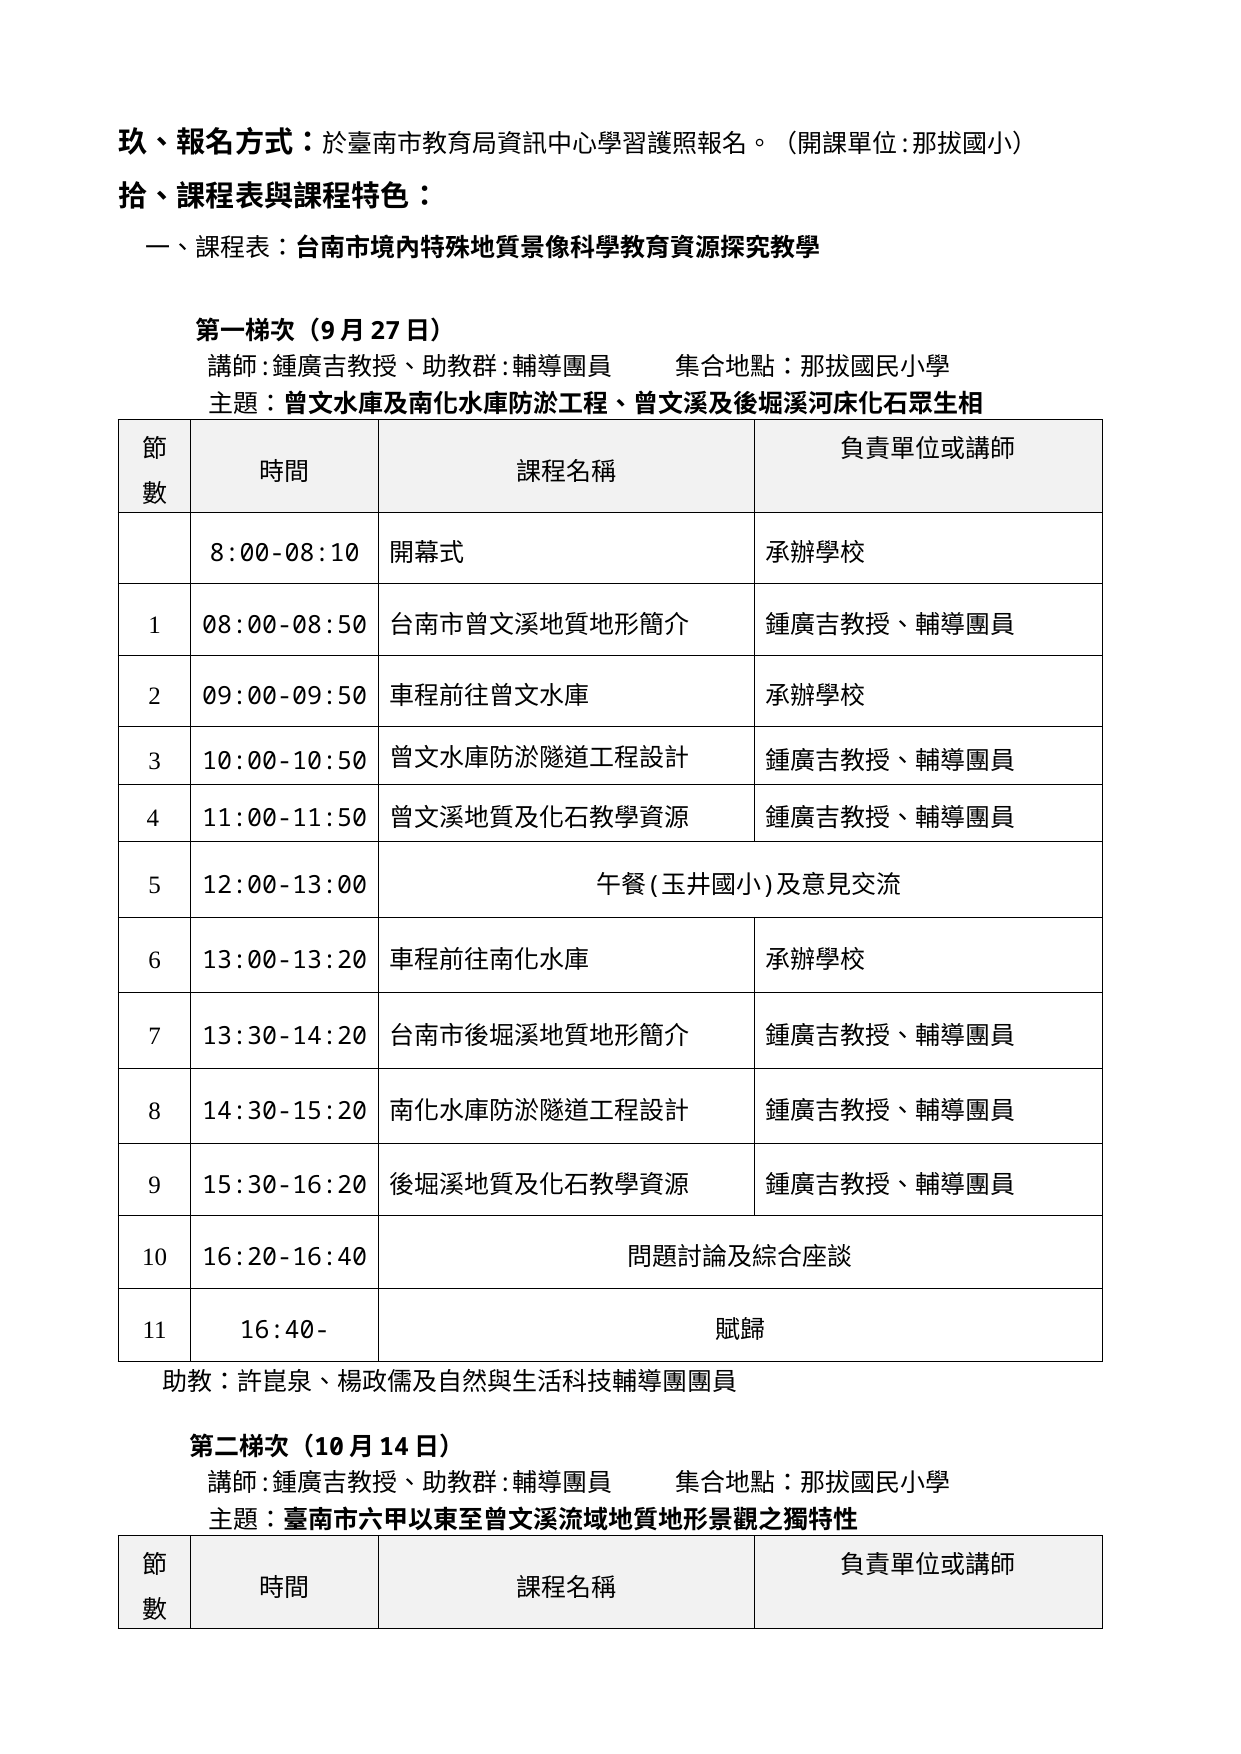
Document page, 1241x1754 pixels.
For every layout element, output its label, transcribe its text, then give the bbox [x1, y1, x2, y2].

table_cell 5 [119, 842, 190, 917]
text 第二梯次（10月14日） [133, 1427, 1122, 1463]
table_header 課程名稱 [379, 420, 754, 512]
table_header 課程名稱 [379, 1536, 754, 1628]
table_cell 6 [119, 918, 190, 992]
table_cell 車程前往南化水庫 [379, 918, 754, 992]
table_cell 10:00-10:50 [191, 727, 378, 784]
table_cell 8:00-08:10 [191, 513, 378, 583]
table_cell 鍾廣吉教授、輔導團員 [755, 993, 1102, 1068]
table_cell 開幕式 [379, 513, 754, 583]
table_cell 4 [119, 785, 190, 841]
text 助教：許崑泉、楊政儒及自然與生活科技輔導團團員 [133, 1362, 1122, 1398]
table_cell 15:30-16:20 [191, 1144, 378, 1215]
text 第一梯次（9月27日） [133, 311, 1122, 347]
table_cell 3 [119, 727, 190, 784]
table_cell 賦歸 [379, 1289, 1102, 1361]
table_cell 1 [119, 584, 190, 655]
table_cell 車程前往曾文水庫 [379, 656, 754, 726]
table_header 負責單位或講師 [755, 420, 1102, 512]
table_cell 9 [119, 1144, 190, 1215]
table_cell 南化水庫防淤隧道工程設計 [379, 1069, 754, 1143]
table_cell 09:00-09:50 [191, 656, 378, 726]
table_cell 10 [119, 1216, 190, 1288]
table_header 時間 [191, 420, 378, 512]
table_cell 午餐(玉井國小)及意見交流 [379, 842, 1102, 917]
table_cell 11:00-11:50 [191, 785, 378, 841]
table_cell 13:30-14:20 [191, 993, 378, 1068]
table_cell 鍾廣吉教授、輔導團員 [755, 1144, 1102, 1215]
table_cell 08:00-08:50 [191, 584, 378, 655]
table_cell 承辦學校 [755, 656, 1102, 726]
table_cell 後堀溪地質及化石教學資源 [379, 1144, 754, 1215]
table_cell 台南市曾文溪地質地形簡介 [379, 584, 754, 655]
text 講師:鍾廣吉教授、助教群:輔導團員 集合地點：那拔國民小學 [133, 1463, 1122, 1499]
table_header 負責單位或講師 [755, 1536, 1102, 1628]
table_header 節數 [119, 420, 190, 512]
table_cell 16:40- [191, 1289, 378, 1361]
text 玖、報名方式：於臺南市教育局資訊中心學習護照報名。（開課單位:那拔國小） [118, 118, 1097, 160]
table_cell 11 [119, 1289, 190, 1361]
table_cell 承辦學校 [755, 513, 1102, 583]
table_cell 2 [119, 656, 190, 726]
text 一、課程表：台南市境內特殊地質景像科學教育資源探究教學 [133, 228, 1122, 264]
table_cell 台南市後堀溪地質地形簡介 [379, 993, 754, 1068]
text 主題：曾文水庫及南化水庫防淤工程、曾文溪及後堀溪河床化石眾生相 [118, 383, 1122, 419]
table_cell 12:00-13:00 [191, 842, 378, 917]
table_cell 承辦學校 [755, 918, 1102, 992]
table_cell 曾文水庫防淤隧道工程設計 [379, 727, 754, 784]
table_cell 鍾廣吉教授、輔導團員 [755, 727, 1102, 784]
table_cell 16:20-16:40 [191, 1216, 378, 1288]
table_header 節數 [119, 1536, 190, 1628]
text 講師:鍾廣吉教授、助教群:輔導團員 集合地點：那拔國民小學 [133, 347, 1122, 383]
table_cell 14:30-15:20 [191, 1069, 378, 1143]
table_cell [119, 513, 190, 583]
table_cell 鍾廣吉教授、輔導團員 [755, 1069, 1102, 1143]
text 主題：臺南市六甲以東至曾文溪流域地質地形景觀之獨特性 [118, 1499, 1122, 1535]
table_cell 13:00-13:20 [191, 918, 378, 992]
text 拾、課程表與課程特色： [118, 173, 1097, 215]
table_cell 7 [119, 993, 190, 1068]
table_header 時間 [191, 1536, 378, 1628]
table_cell 鍾廣吉教授、輔導團員 [755, 785, 1102, 841]
table_cell 8 [119, 1069, 190, 1143]
table_cell 問題討論及綜合座談 [379, 1216, 1102, 1288]
table_cell 鍾廣吉教授、輔導團員 [755, 584, 1102, 655]
table_cell 曾文溪地質及化石教學資源 [379, 785, 754, 841]
